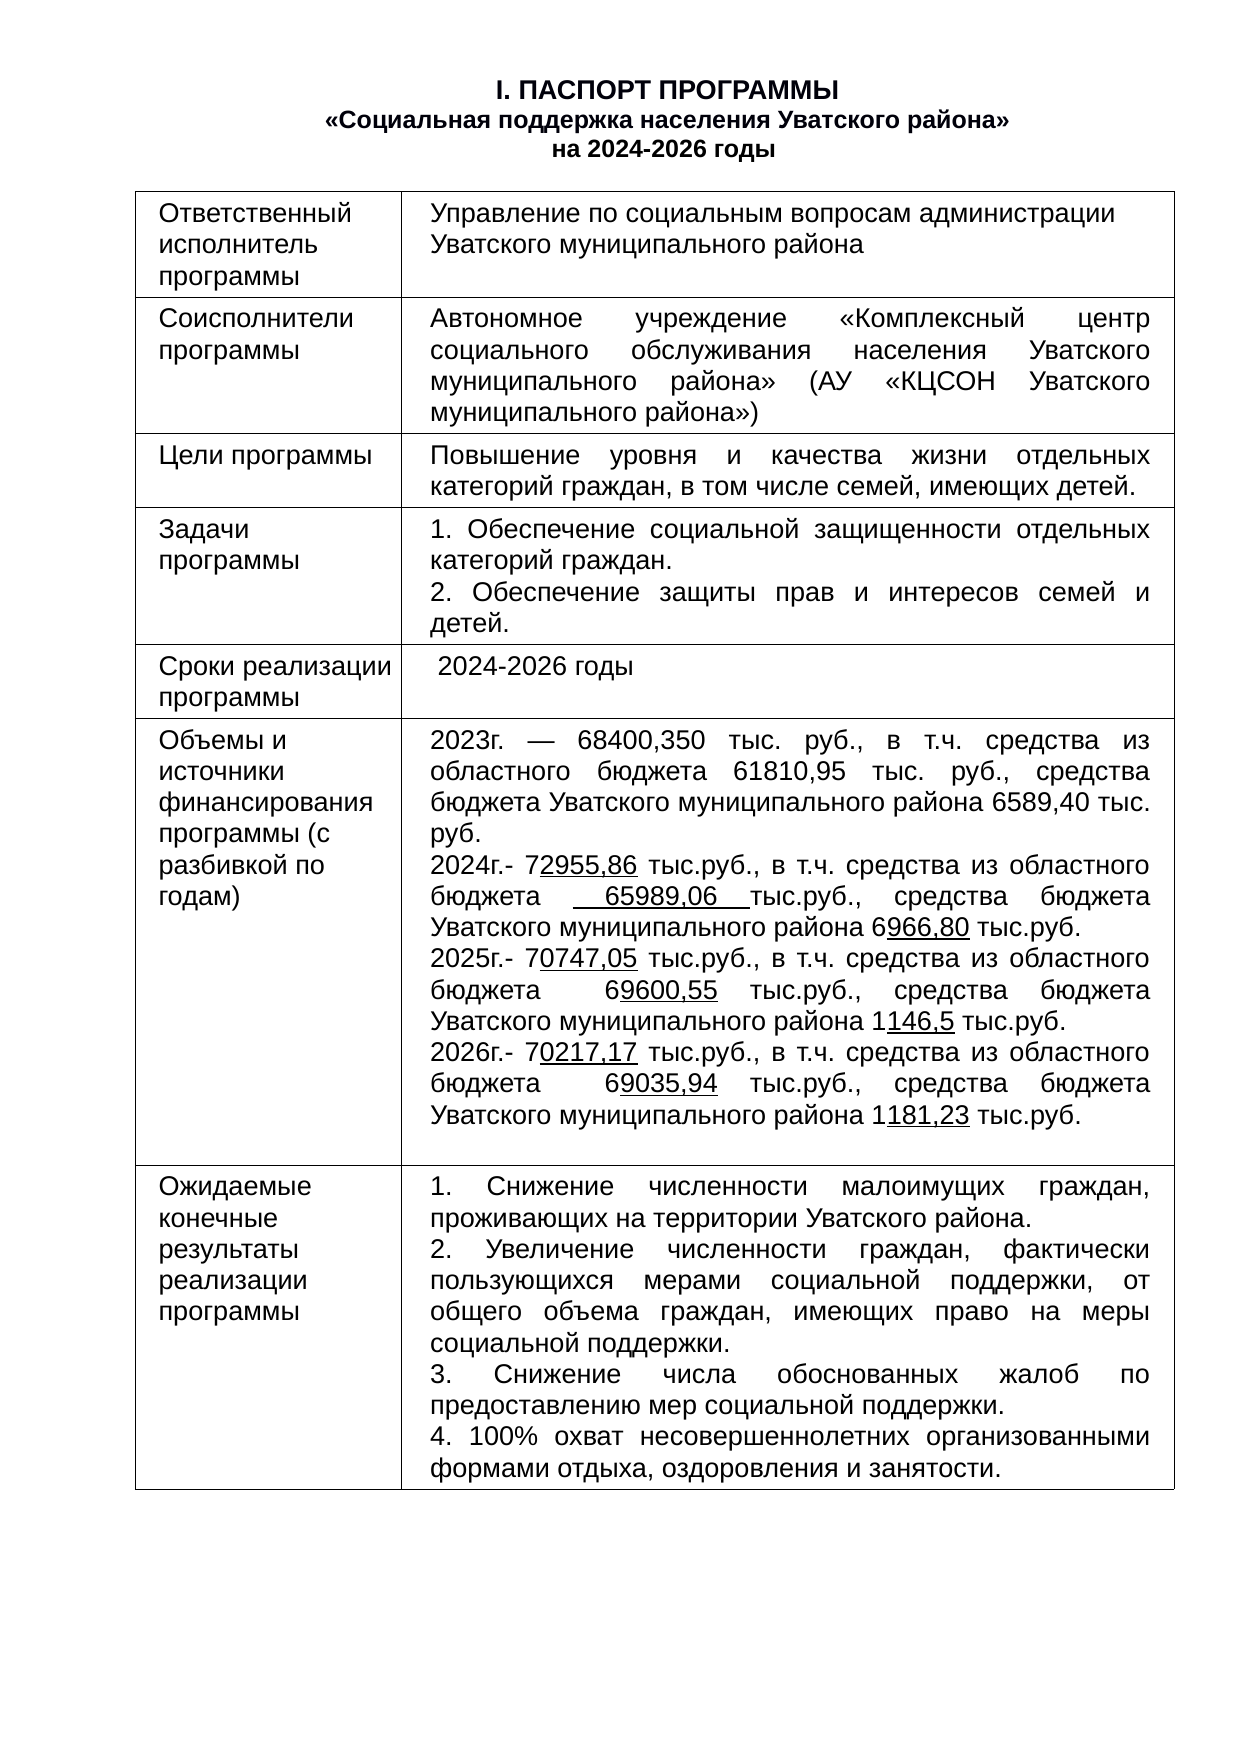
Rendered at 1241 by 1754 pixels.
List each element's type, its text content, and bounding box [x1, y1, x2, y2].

table_cell 2023г. — 68400,350 тыс. руб., в т.ч. средства из областного бюджета 61810,95 тыс. руб., средства бюджета Уватского муниципального района 6589,40 тыс. руб. 2024г.- 72955,86 тыс.руб., в т.ч. средства из областного бюджета 65989,06 тыс.руб., средства бюджета Уватского муниципального района 6966,80 тыс.руб. 2025г.- 70747,05 тыс.руб., в т.ч. средства из областного бюджета 69600,55 тыс.руб., средства бюджета Уватского муниципального района 1146,5 тыс.руб. 2026г.- 70217,17 тыс.руб., в т.ч. средства из областного бюджета 69035,94 тыс.руб., средства бюджета Уватского муниципального района 1181,23 тыс.руб. [402, 719, 1174, 1164]
table_cell Автономное учреждение «Комплексный центр социального обслуживания населения Уватского муниципального района» (АУ «КЦСОН Уватского муниципального района») [402, 298, 1174, 433]
table_header Управление по социальным вопросам администрации Уватского муниципального района [402, 192, 1174, 297]
table_cell Задачи программы [136, 508, 401, 644]
text I. ПАСПОРТ ПРОГРАММЫ [186, 74, 1148, 105]
table_cell 1. Обеспечение социальной защищенности отдельных категорий граждан. 2. Обеспечение защиты прав и интересов семей и детей. [402, 508, 1174, 644]
table_cell Сроки реализации программы [136, 645, 401, 718]
table_cell Объемы и источники финансирования программы (с разбивкой по годам) [136, 719, 401, 1164]
table_cell 1. Снижение численности малоимущих граждан, проживающих на территории Уватского района. 2. Увеличение численности граждан, фактически пользующихся мерами социальной поддержки, от общего объема граждан, имеющих право на меры социальной поддержки. 3. Снижение числа обоснованных жалоб по предоставлению мер социальной поддержки. 4. 100% охват несовершеннолетних организованными формами отдыха, оздоровления и занятости. [402, 1166, 1174, 1488]
table_cell Цели программы [136, 434, 401, 507]
table_cell Соисполнители программы [136, 298, 401, 433]
table_cell 2024-2026 годы [402, 645, 1174, 718]
table_header Ответственный исполнитель программы [136, 192, 401, 297]
table_cell Повышение уровня и качества жизни отдельных категорий граждан, в том числе семей, имеющих детей. [402, 434, 1174, 507]
text «Социальная поддержка населения Уватского района» [186, 105, 1148, 134]
text на 2024-2026 годы [186, 134, 1148, 163]
table_cell Ожидаемые конечные результаты реализации программы [136, 1166, 401, 1488]
